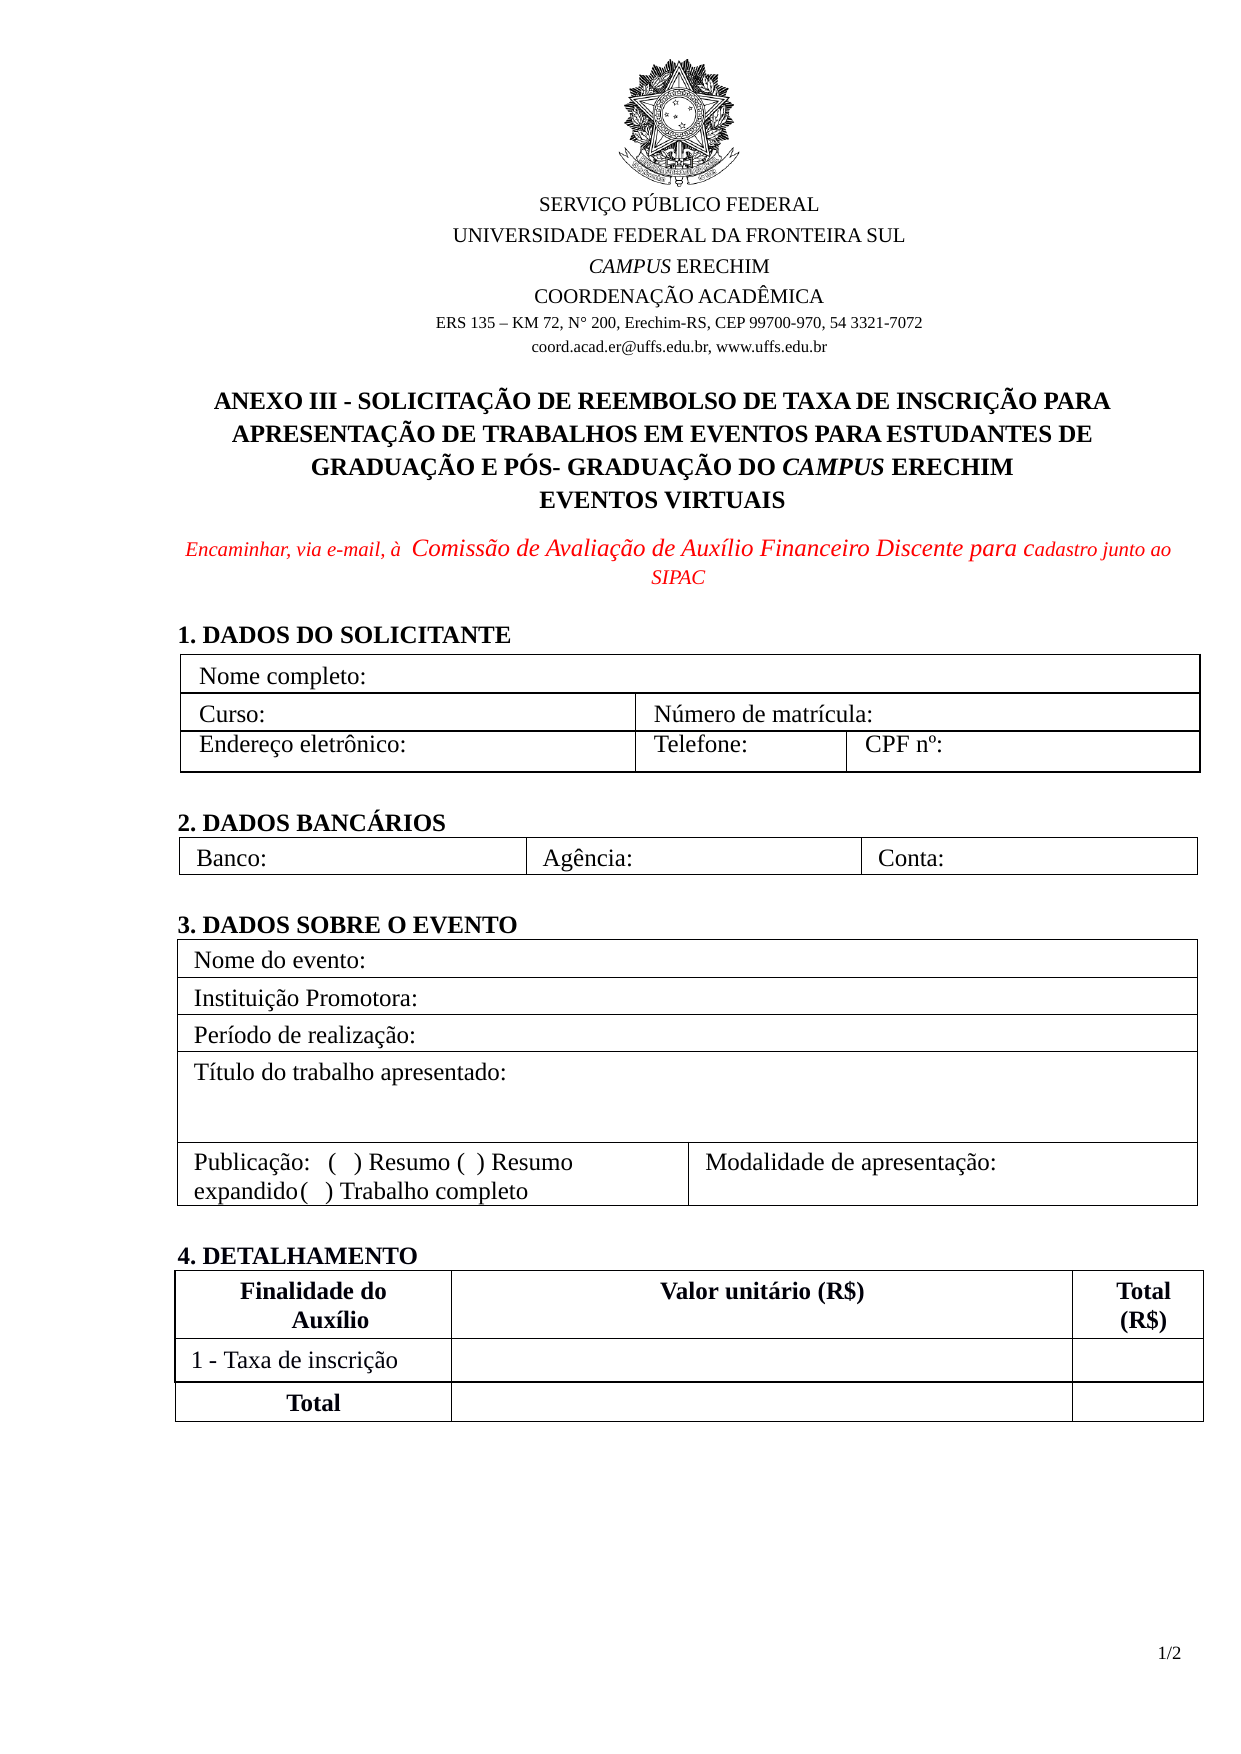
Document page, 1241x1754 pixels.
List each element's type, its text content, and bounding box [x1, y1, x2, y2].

table_cell Instituição Promotora: [178, 978, 1197, 1014]
table_header Banco: [180, 838, 526, 874]
table_header Agência: [527, 838, 861, 874]
table_cell 1 - Taxa de inscrição [176, 1339, 451, 1381]
list 4. DETALHAMENTO [177, 1241, 1181, 1270]
table_cell Curso: [181, 694, 635, 730]
table_header Finalidade do Auxílio [176, 1271, 451, 1338]
table_header Total (R$) [1073, 1271, 1203, 1338]
table_cell Modalidade de apresentação: [689, 1143, 1197, 1205]
table_header Nome do evento: [178, 940, 1197, 977]
table_header Nome completo: [181, 655, 1199, 692]
table_cell Publicação: ( ) Resumo ( ) Resumo expandido ( ) Trabalho completo [178, 1143, 688, 1205]
table_cell [1073, 1383, 1203, 1421]
table_cell Número de matrícula: [636, 694, 1199, 730]
table_cell [452, 1339, 1072, 1381]
list 3. DADOS SOBRE O EVENTO [177, 910, 1181, 939]
table_cell Total [176, 1383, 451, 1421]
table_header Conta: [862, 838, 1197, 874]
subtitle ANEXO III - SOLICITAÇÃO DE REEMBOLSO DE TAXA DE INSCRIÇÃO PARA APRESENTAÇÃO DE TRABALHOS EM EVENTOS PARA ESTUDANTES DE GRADUAÇÃO E PÓS- GRADUAÇÃO DO CAMPUS ERECHIM [205, 386, 1119, 481]
table_cell [1073, 1339, 1203, 1381]
table_cell Telefone: [636, 732, 846, 771]
table_cell [452, 1383, 1072, 1421]
list 2. DADOS BANCÁRIOS [177, 808, 1181, 837]
table_cell CPF nº: [847, 732, 1199, 771]
table_header Valor unitário (R$) [452, 1271, 1072, 1338]
table_cell Título do trabalho apresentado: [178, 1052, 1197, 1142]
table_cell Período de realização: [178, 1015, 1197, 1051]
text Encaminhar, via e-mail, à Comissão de Avaliação de Auxílio Financeiro Discente para cadastro junto ao SIPAC [177, 533, 1181, 589]
text EVENTOS VIRTUAIS [205, 485, 1119, 514]
table_cell Endereço eletrônico: [181, 732, 635, 771]
text 1. DADOS DO SOLICITANTE [177, 621, 1181, 649]
